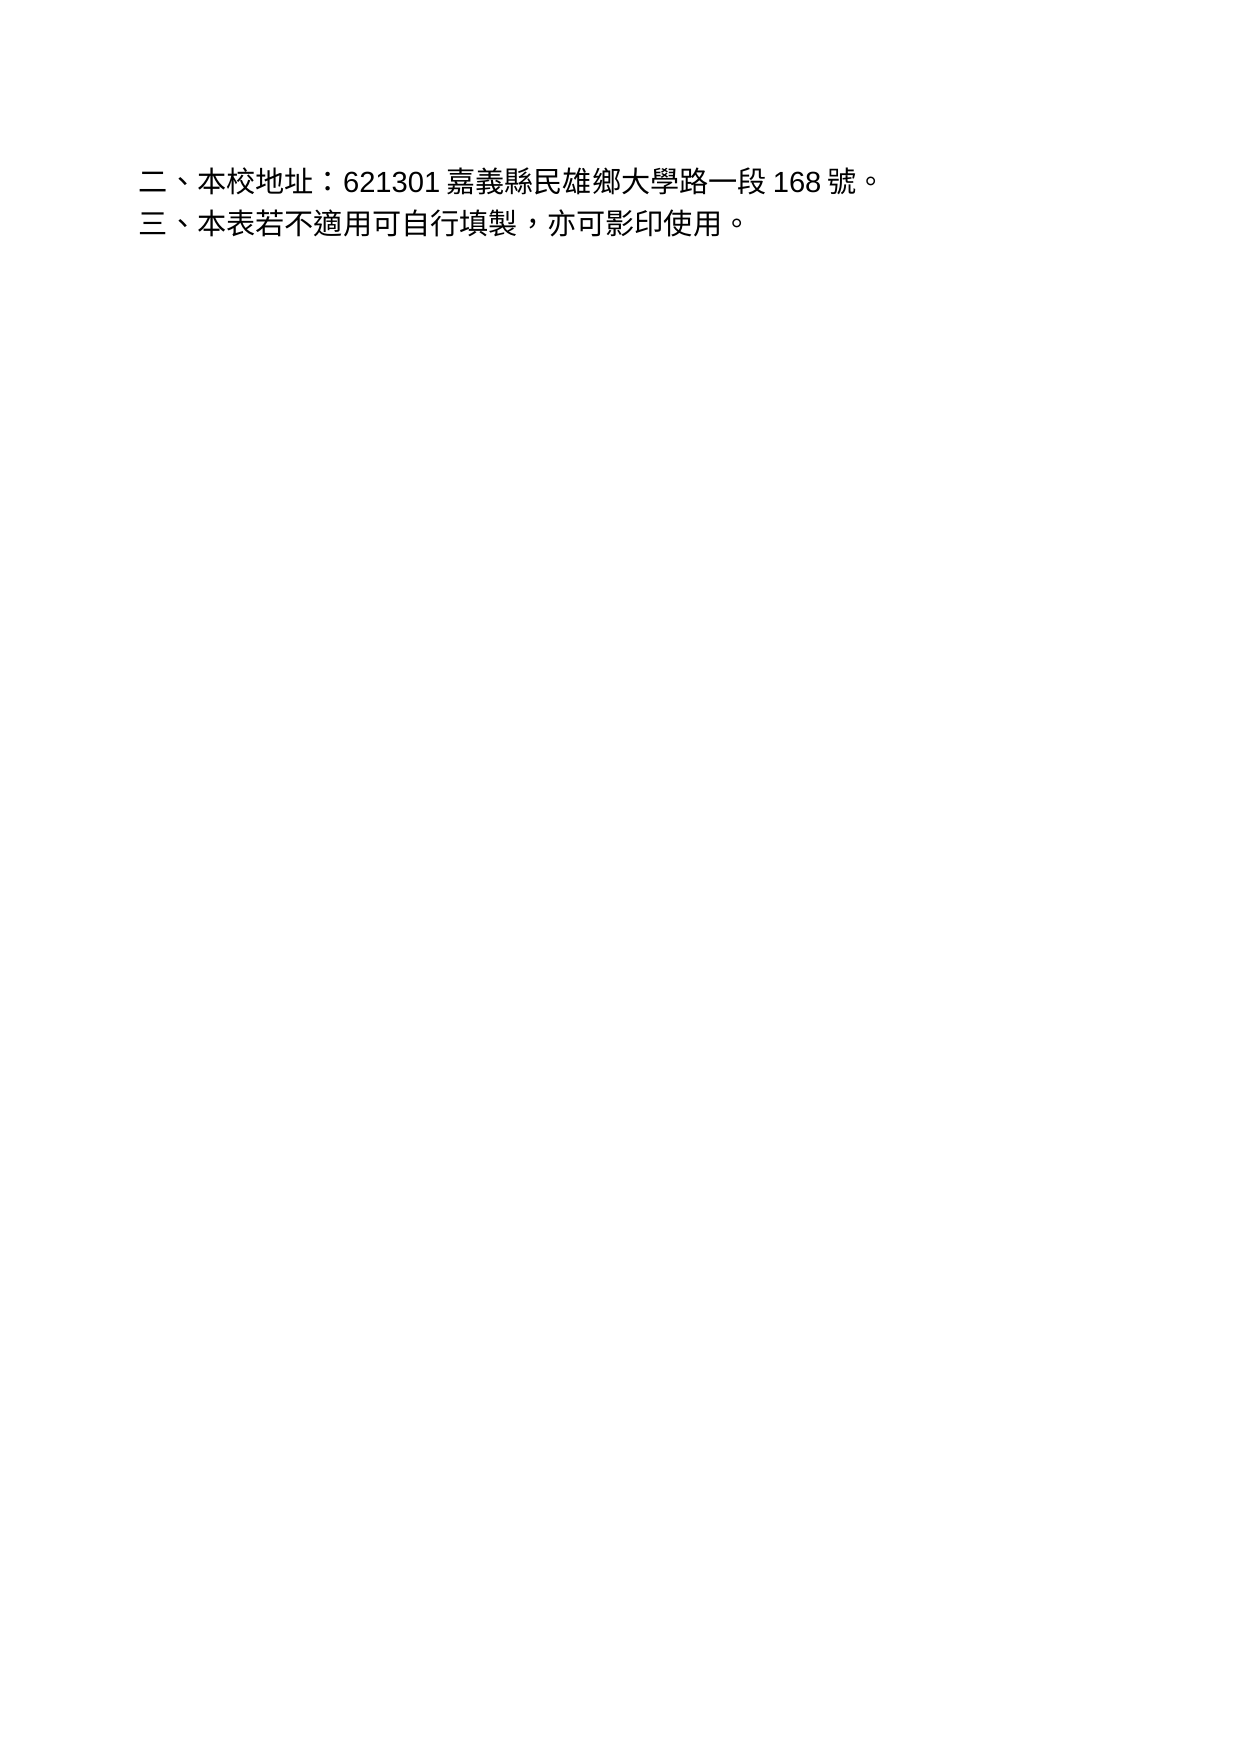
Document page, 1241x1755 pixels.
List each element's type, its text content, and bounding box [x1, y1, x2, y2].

text 三、本表若不適用可自行填製，亦可影印使用。 [139, 201, 1152, 243]
text 二、本校地址：621301嘉義縣民雄鄉大學路一段168號。 [139, 158, 1152, 201]
